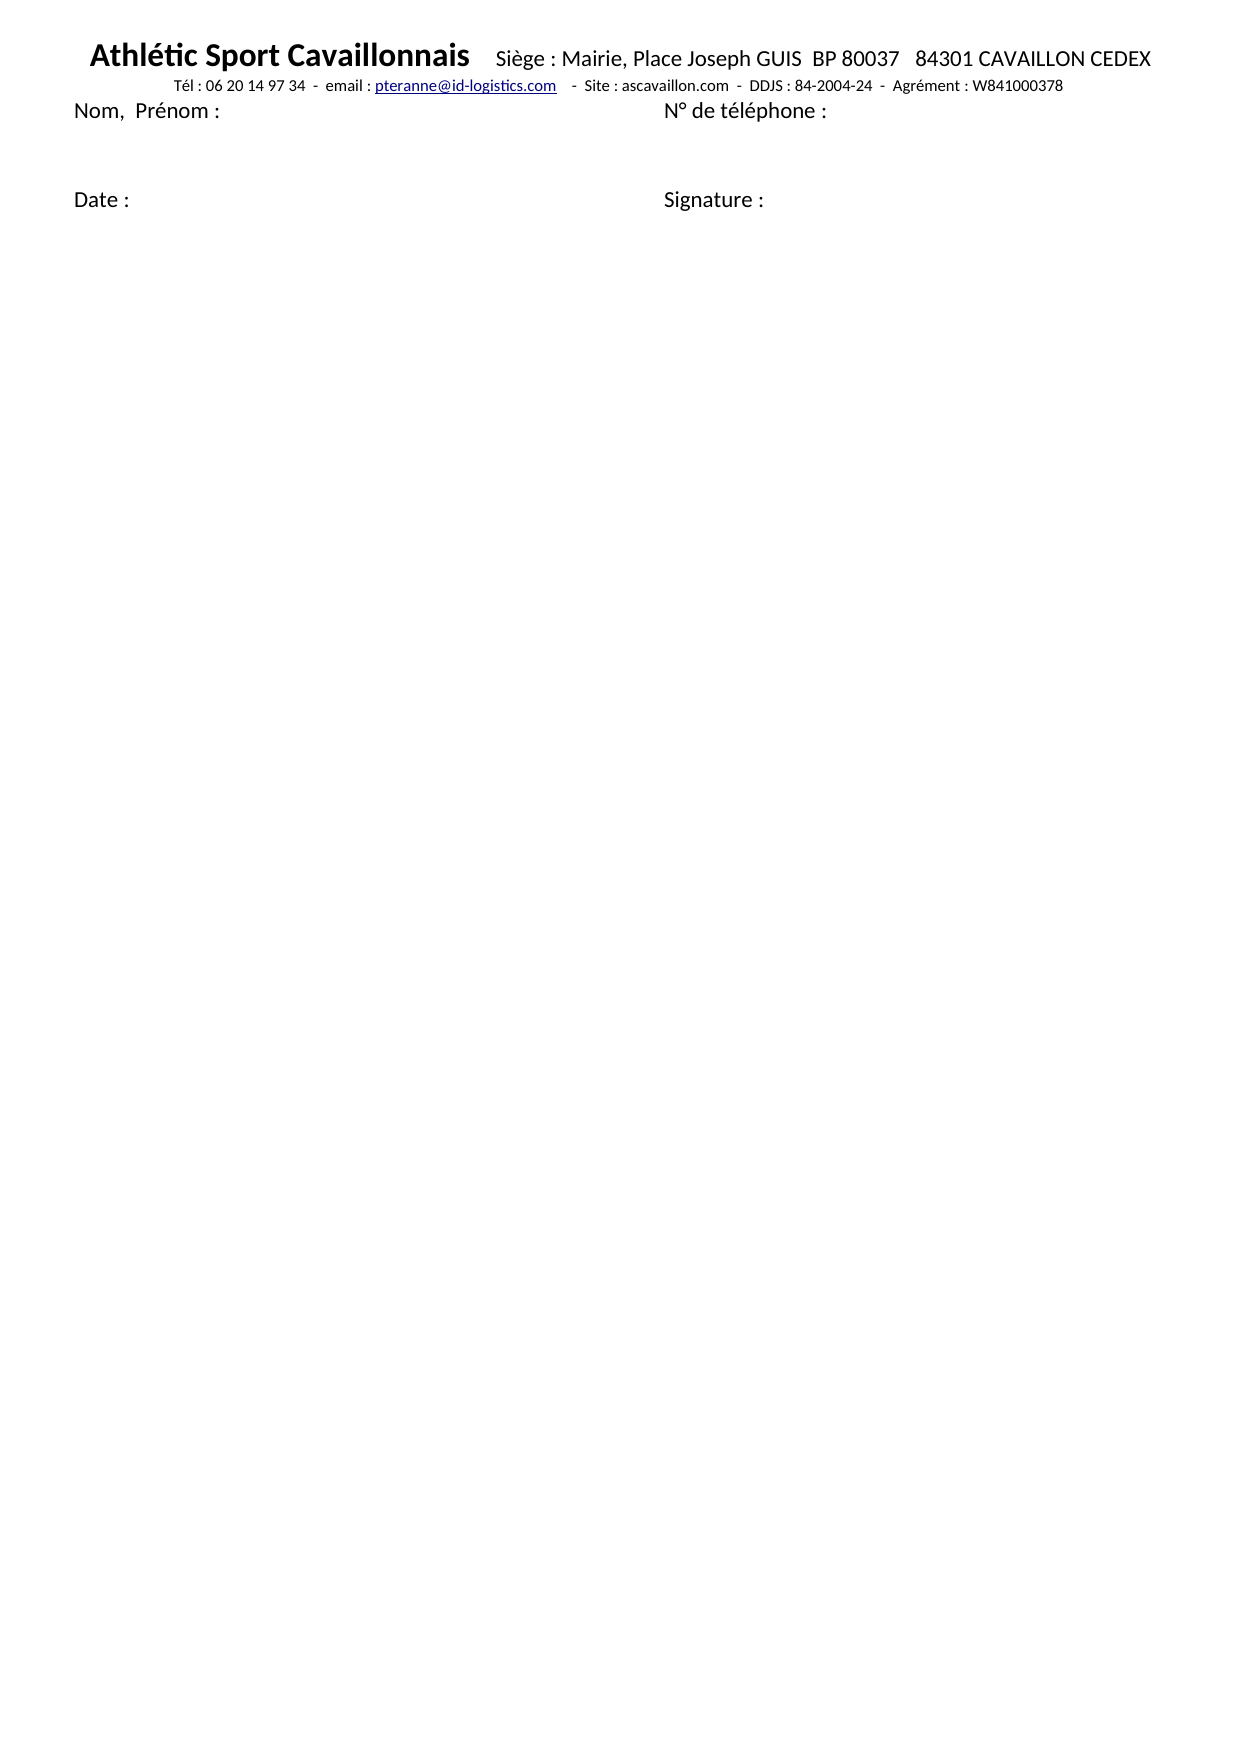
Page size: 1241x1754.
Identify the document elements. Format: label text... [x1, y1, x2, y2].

text Nom, Prénom : N° de téléphone : [74, 96, 1167, 124]
text Date : Signature : [74, 185, 1167, 213]
